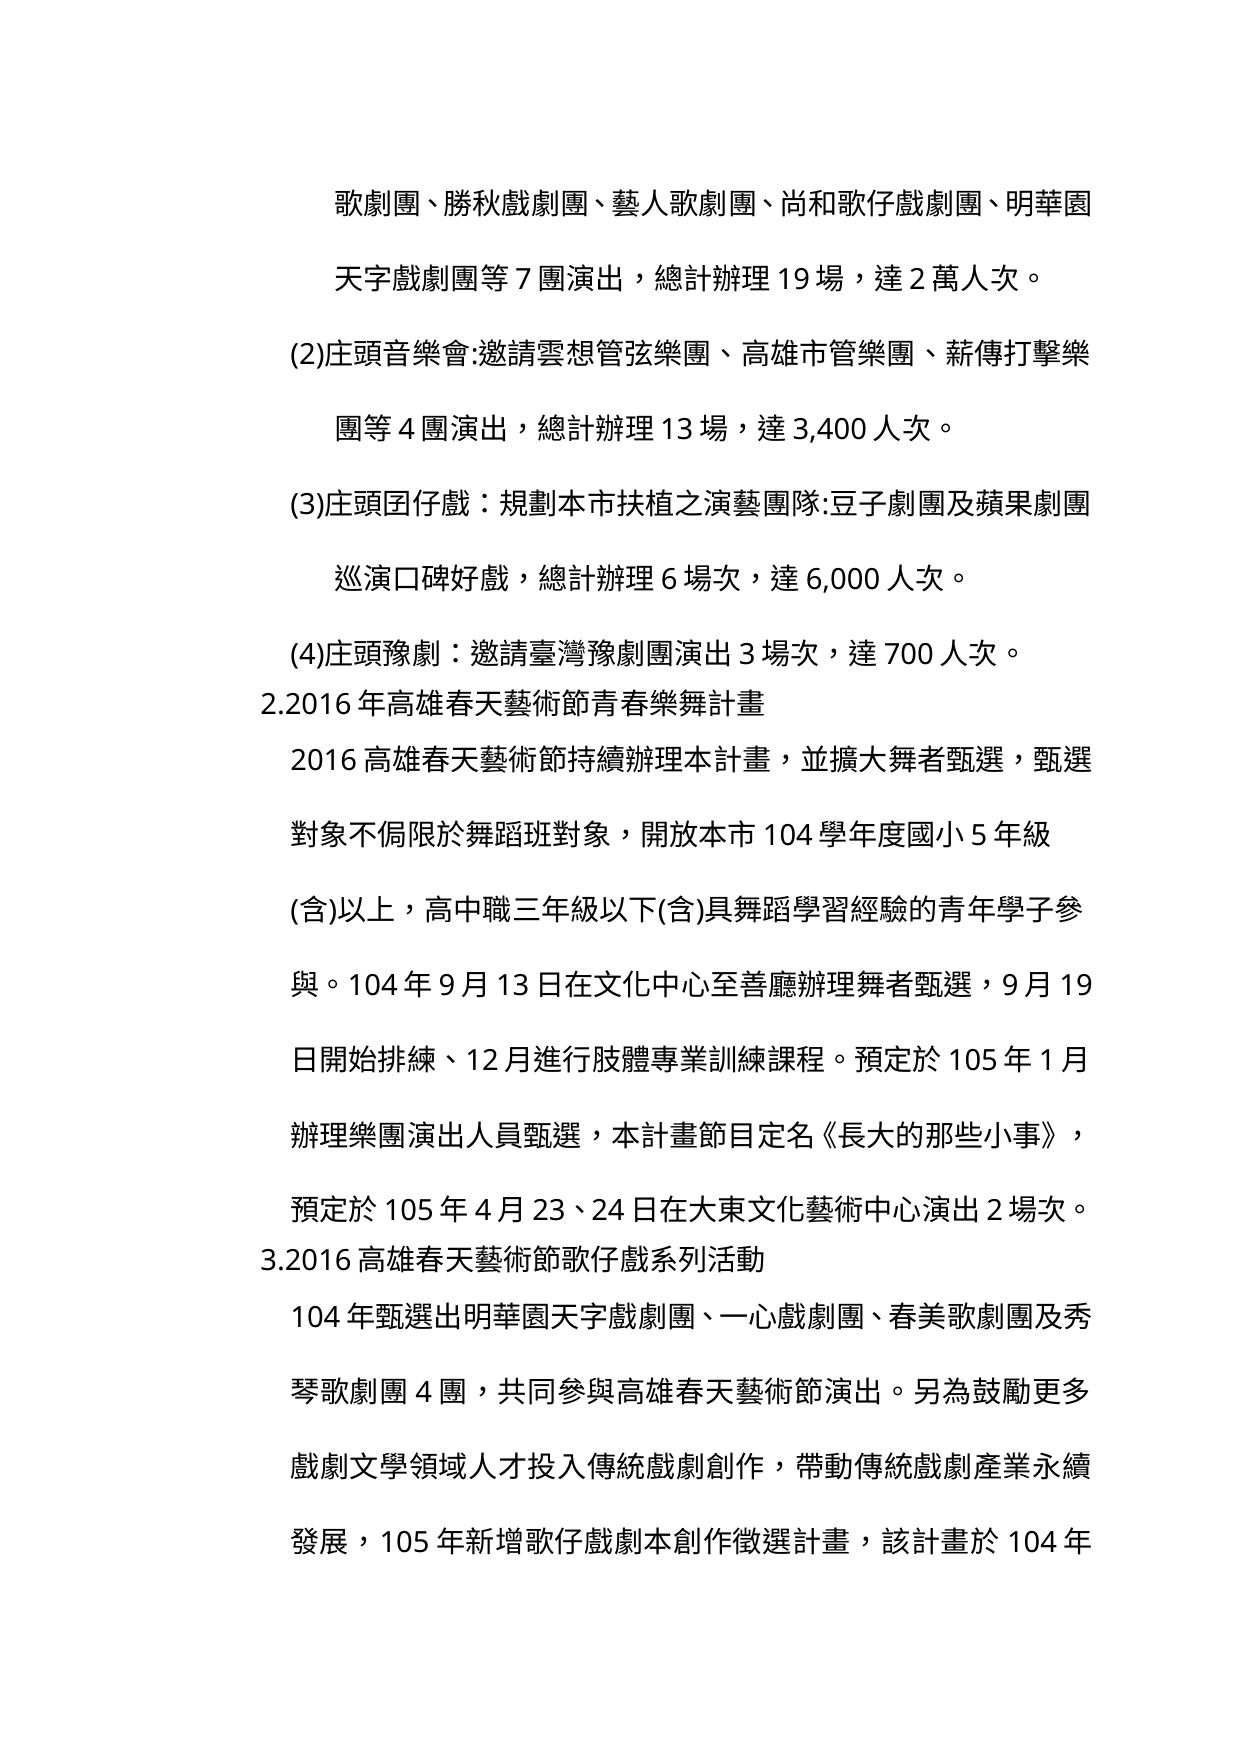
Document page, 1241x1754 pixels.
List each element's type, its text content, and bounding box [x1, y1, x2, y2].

text (2)庄頭音樂會:邀請雲想管弦樂團、高雄市管樂團、薪傳打擊樂團等4團演出，總計辦理13場，達3,400人次。 [290, 314, 1092, 464]
text 104年甄選出明華園天字戲劇團、一心戲劇團、春美歌劇團及秀琴歌劇團4團，共同參與高雄春天藝術節演出。另為鼓勵更多戲劇文學領域人才投入傳統戲劇創作，帶動傳統戲劇產業永續發展，105年新增歌仔戲劇本創作徵選計畫，該計畫於104年 [290, 1277, 1092, 1577]
text 2016高雄春天藝術節持續辦理本計畫，並擴大舞者甄選，甄選對象不侷限於舞蹈班對象，開放本市104學年度國小5年級(含)以上，高中職三年級以下(含)具舞蹈學習經驗的青年學子參與。104年9月13日在文化中心至善廳辦理舞者甄選，9月19日開始排練、12月進行肢體專業訓練課程。預定於105年1月辦理樂團演出人員甄選，本計畫節目定名《長大的那些小事》，預定於105年4月23、24日在大東文化藝術中心演出2場次。 [290, 721, 1092, 1246]
text (4)庄頭豫劇：邀請臺灣豫劇團演出3場次，達700人次。 [290, 614, 1092, 689]
text (3)庄頭囝仔戲：規劃本市扶植之演藝團隊:豆子劇團及蘋果劇團巡演口碑好戲，總計辦理6場次，達6,000人次。 [290, 464, 1092, 614]
text 2.2016年高雄春天藝術節青春樂舞計畫 [260, 689, 1092, 721]
text 3.2016高雄春天藝術節歌仔戲系列活動 [260, 1246, 1092, 1277]
text 歌劇團、勝秋戲劇團、藝人歌劇團、尚和歌仔戲劇團、明華園天字戲劇團等7團演出，總計辦理19場，達2萬人次。 [290, 164, 1092, 314]
